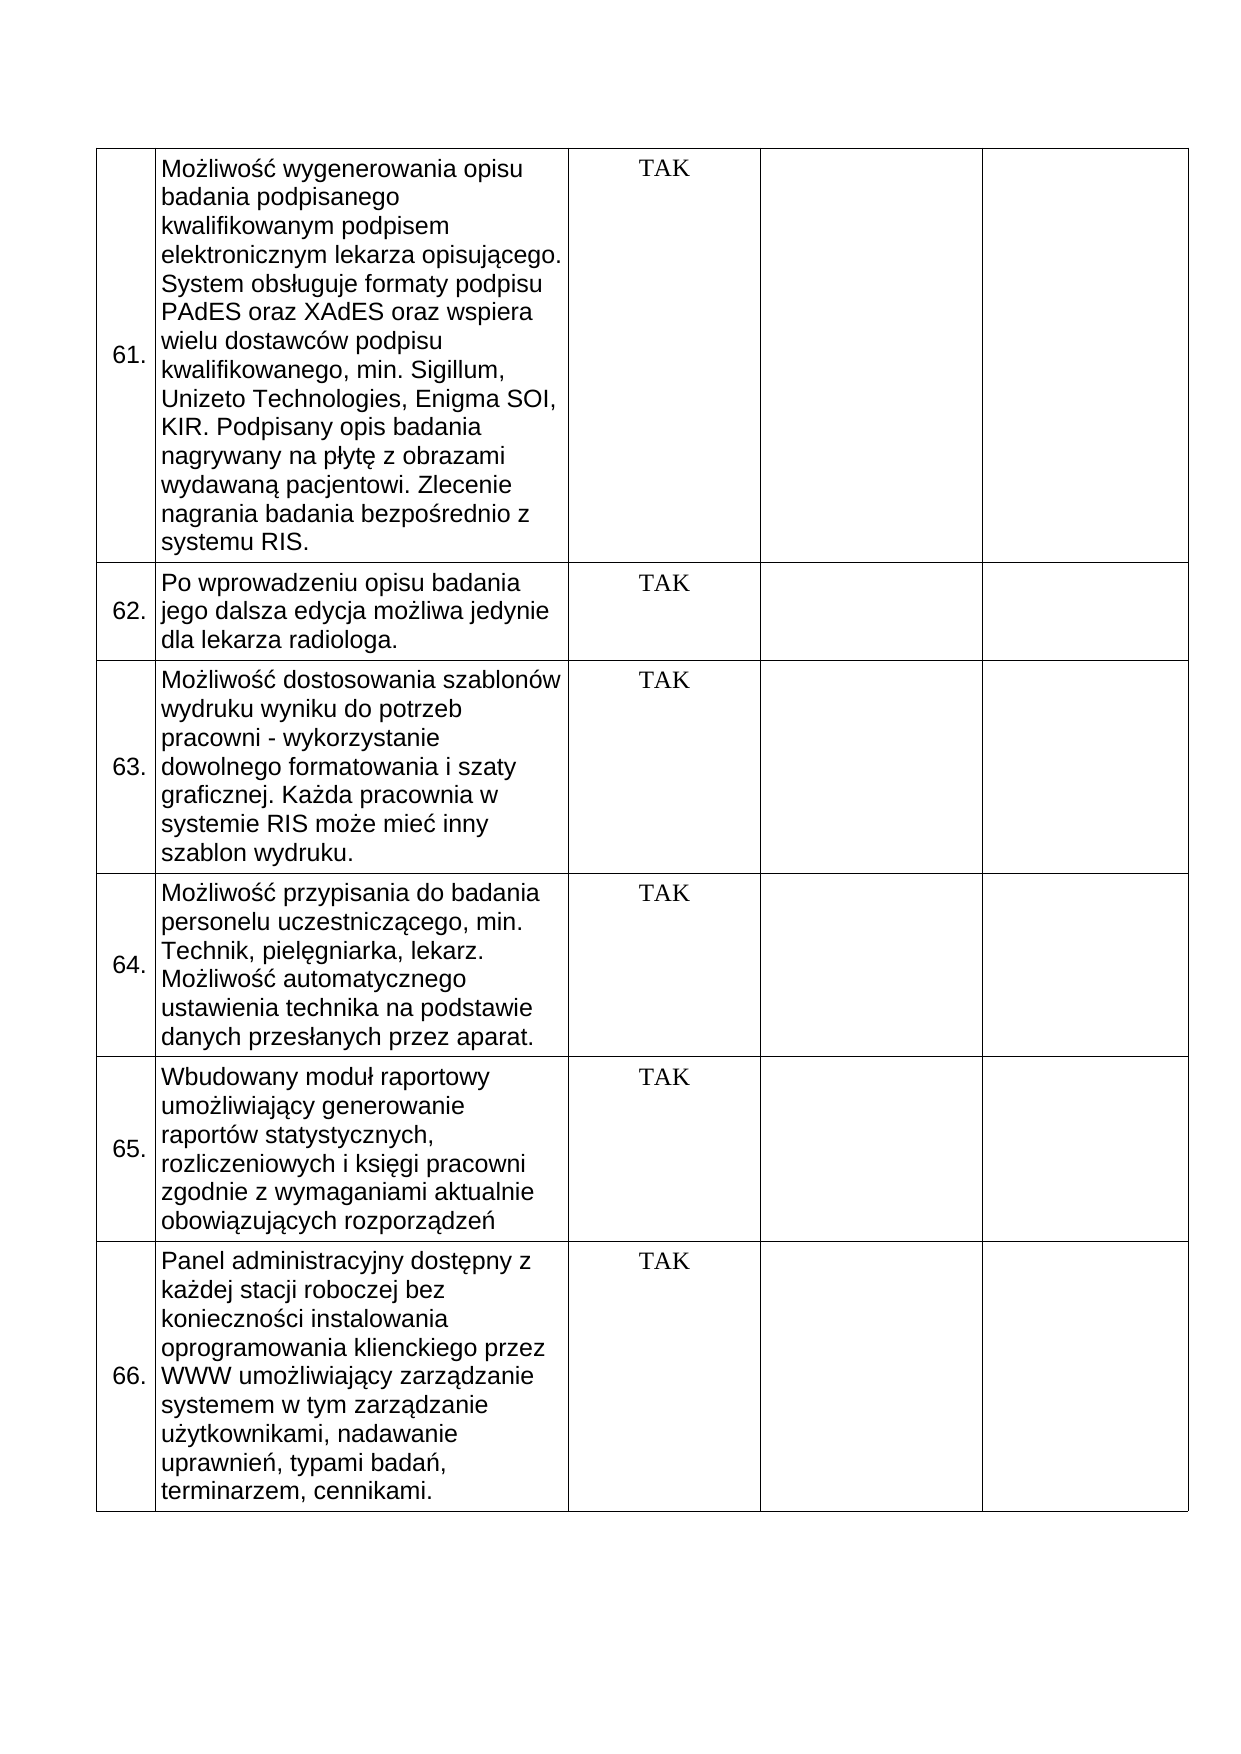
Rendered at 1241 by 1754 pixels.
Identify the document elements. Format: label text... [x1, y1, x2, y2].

table_cell [983, 149, 1188, 562]
table_cell [97, 149, 155, 562]
table_cell TAK [569, 874, 760, 1056]
table_cell [761, 1242, 982, 1511]
table_cell [983, 874, 1188, 1056]
table_cell [983, 1242, 1188, 1511]
table_cell [761, 874, 982, 1056]
table_cell [761, 149, 982, 562]
table_cell [97, 661, 155, 872]
table_cell Możliwość wygenerowania opisu badania podpisanego kwalifikowanym podpisem elektronicznym lekarza opisującego. System obsługuje formaty podpisu PAdES oraz XAdES oraz wspiera wielu dostawców podpisu kwalifikowanego, min. Sigillum, Unizeto Technologies, Enigma SOI, KIR. Podpisany opis badania nagrywany na płytę z obrazami wydawaną pacjentowi. Zlecenie nagrania badania bezpośrednio z systemu RIS. [156, 149, 568, 562]
table_cell [97, 874, 155, 1056]
table_cell [983, 661, 1188, 872]
table_cell TAK [569, 661, 760, 872]
table_cell [761, 1057, 982, 1241]
table_cell Po wprowadzeniu opisu badania jego dalsza edycja możliwa jedynie dla lekarza radiologa. [156, 563, 568, 659]
table_cell TAK [569, 1057, 760, 1241]
table_cell TAK [569, 563, 760, 659]
table_cell [97, 1242, 155, 1511]
table_cell Możliwość przypisania do badania personelu uczestniczącego, min. Technik, pielęgniarka, lekarz. Możliwość automatycznego ustawienia technika na podstawie danych przesłanych przez aparat. [156, 874, 568, 1056]
table_cell TAK [569, 149, 760, 562]
table_cell Wbudowany moduł raportowy umożliwiający generowanie raportów statystycznych, rozliczeniowych i księgi pracowni zgodnie z wymaganiami aktualnie obowiązujących rozporządzeń [156, 1057, 568, 1241]
table_cell [761, 563, 982, 659]
table_cell Możliwość dostosowania szablonów wydruku wyniku do potrzeb pracowni - wykorzystanie dowolnego formatowania i szaty graficznej. Każda pracownia w systemie RIS może mieć inny szablon wydruku. [156, 661, 568, 872]
table_cell [983, 563, 1188, 659]
table_cell [97, 1057, 155, 1241]
table_cell [761, 661, 982, 872]
table_cell [97, 563, 155, 659]
table_cell Panel administracyjny dostępny z każdej stacji roboczej bez konieczności instalowania oprogramowania klienckiego przez WWW umożliwiający zarządzanie systemem w tym zarządzanie użytkownikami, nadawanie uprawnień, typami badań, terminarzem, cennikami. [156, 1242, 568, 1511]
table_cell [983, 1057, 1188, 1241]
table_cell TAK [569, 1242, 760, 1511]
